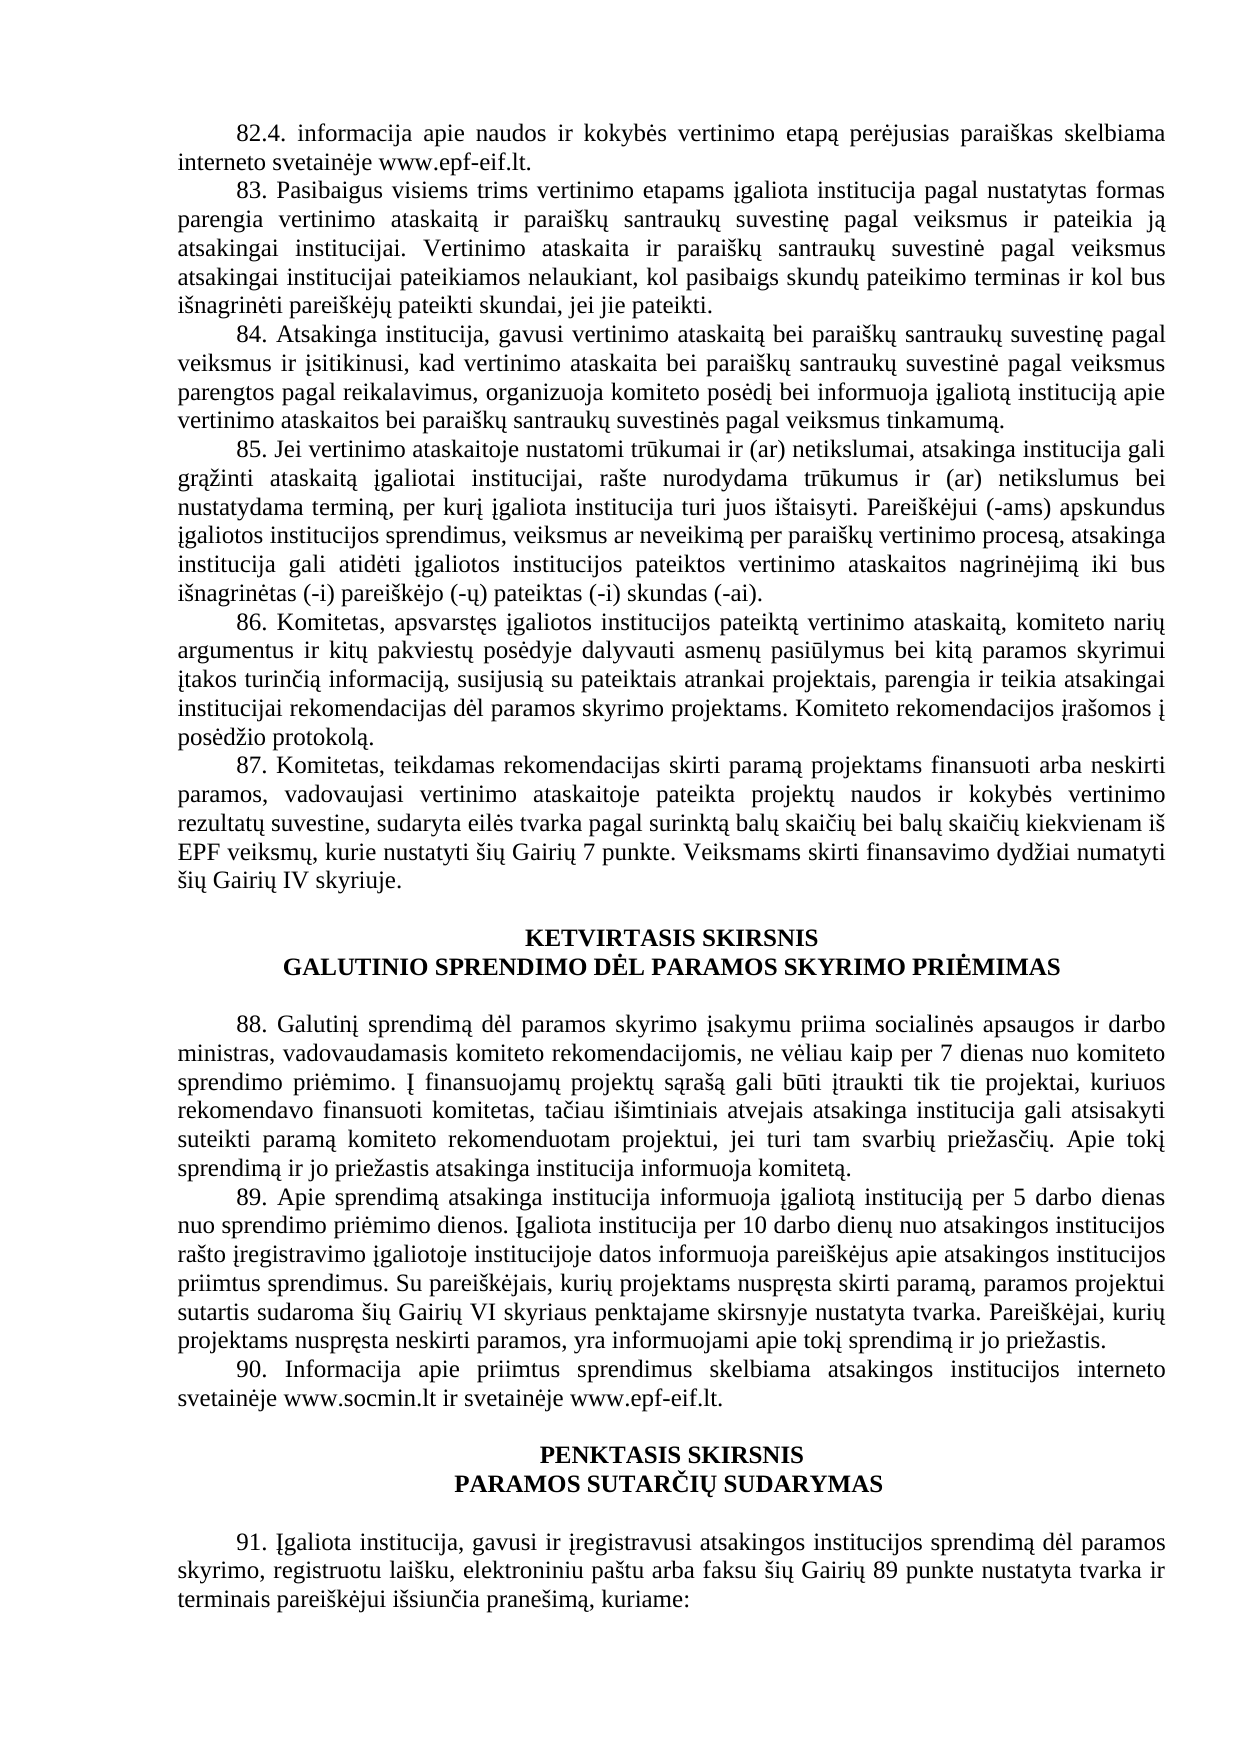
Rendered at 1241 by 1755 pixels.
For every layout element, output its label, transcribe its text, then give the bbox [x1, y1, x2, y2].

text 83. Pasibaigus visiems trims vertinimo etapams įgaliota institucija pagal nustatytas formas parengia vertinimo ataskaitą ir paraiškų santraukų suvestinę pagal veiksmus ir pateikia ją atsakingai institucijai. Vertinimo ataskaita ir paraiškų santraukų suvestinė pagal veiksmus atsakingai institucijai pateikiamos nelaukiant, kol pasibaigs skundų pateikimo terminas ir kol bus išnagrinėti pareiškėjų pateikti skundai, jei jie pateikti. [177, 176, 1166, 319]
text GALUTINIO SPRENDIMO DĖL PARAMOS SKYRIMO PRIĖMIMAS [177, 952, 1166, 981]
text 86. Komitetas, apsvarstęs įgaliotos institucijos pateiktą vertinimo ataskaitą, komiteto narių argumentus ir kitų pakviestų posėdyje dalyvauti asmenų pasiūlymus bei kitą paramos skyrimui įtakos turinčią informaciją, susijusią su pateiktais atrankai projektais, parengia ir teikia atsakingai institucijai rekomendacijas dėl paramos skyrimo projektams. Komiteto rekomendacijos įrašomos į posėdžio protokolą. [177, 607, 1166, 751]
text 84. Atsakinga institucija, gavusi vertinimo ataskaitą bei paraiškų santraukų suvestinę pagal veiksmus ir įsitikinusi, kad vertinimo ataskaita bei paraiškų santraukų suvestinė pagal veiksmus parengtos pagal reikalavimus, organizuoja komiteto posėdį bei informuoja įgaliotą instituciją apie vertinimo ataskaitos bei paraiškų santraukų suvestinės pagal veiksmus tinkamumą. [177, 319, 1166, 434]
text PARAMOS SUTARČIŲ SUDARYMAS [177, 1469, 1166, 1498]
text PENKTASIS SKIRSNIS [177, 1441, 1166, 1469]
text 91. Įgaliota institucija, gavusi ir įregistravusi atsakingos institucijos sprendimą dėl paramos skyrimo, registruotu laišku, elektroniniu paštu arba faksu šių Gairių 89 punkte nustatyta tvarka ir terminais pareiškėjui išsiunčia pranešimą, kuriame: [177, 1527, 1166, 1613]
text 90. Informacija apie priimtus sprendimus skelbiama atsakingos institucijos interneto svetainėje www.socmin.lt ir svetainėje www.epf-eif.lt. [177, 1354, 1166, 1412]
text 88. Galutinį sprendimą dėl paramos skyrimo įsakymu priima socialinės apsaugos ir darbo ministras, vadovaudamasis komiteto rekomendacijomis, ne vėliau kaip per 7 dienas nuo komiteto sprendimo priėmimo. Į finansuojamų projektų sąrašą gali būti įtraukti tik tie projektai, kuriuos rekomendavo finansuoti komitetas, tačiau išimtiniais atvejais atsakinga institucija gali atsisakyti suteikti paramą komiteto rekomenduotam projektui, jei turi tam svarbių priežasčių. Apie tokį sprendimą ir jo priežastis atsakinga institucija informuoja komitetą. [177, 1009, 1166, 1182]
text 89. Apie sprendimą atsakinga institucija informuoja įgaliotą instituciją per 5 darbo dienas nuo sprendimo priėmimo dienos. Įgaliota institucija per 10 darbo dienų nuo atsakingos institucijos rašto įregistravimo įgaliotoje institucijoje datos informuoja pareiškėjus apie atsakingos institucijos priimtus sprendimus. Su pareiškėjais, kurių projektams nuspręsta skirti paramą, paramos projektui sutartis sudaroma šių Gairių VI skyriaus penktajame skirsnyje nustatyta tvarka. Pareiškėjai, kurių projektams nuspręsta neskirti paramos, yra informuojami apie tokį sprendimą ir jo priežastis. [177, 1182, 1166, 1354]
text 85. Jei vertinimo ataskaitoje nustatomi trūkumai ir (ar) netikslumai, atsakinga institucija gali grąžinti ataskaitą įgaliotai institucijai, rašte nurodydama trūkumus ir (ar) netikslumus bei nustatydama terminą, per kurį įgaliota institucija turi juos ištaisyti. Pareiškėjui (-ams) apskundus įgaliotos institucijos sprendimus, veiksmus ar neveikimą per paraiškų vertinimo procesą, atsakinga institucija gali atidėti įgaliotos institucijos pateiktos vertinimo ataskaitos nagrinėjimą iki bus išnagrinėtas (-i) pareiškėjo (-ų) pateiktas (-i) skundas (-ai). [177, 434, 1166, 607]
text 82.4. informacija apie naudos ir kokybės vertinimo etapą perėjusias paraiškas skelbiama interneto svetainėje www.epf-eif.lt. [177, 118, 1166, 176]
text KETVIRTASIS SKIRSNIS [177, 923, 1166, 952]
text 87. Komitetas, teikdamas rekomendacijas skirti paramą projektams finansuoti arba neskirti paramos, vadovaujasi vertinimo ataskaitoje pateikta projektų naudos ir kokybės vertinimo rezultatų suvestine, sudaryta eilės tvarka pagal surinktą balų skaičių bei balų skaičių kiekvienam iš EPF veiksmų, kurie nustatyti šių Gairių 7 punkte. Veiksmams skirti finansavimo dydžiai numatyti šių Gairių IV skyriuje. [177, 751, 1166, 894]
